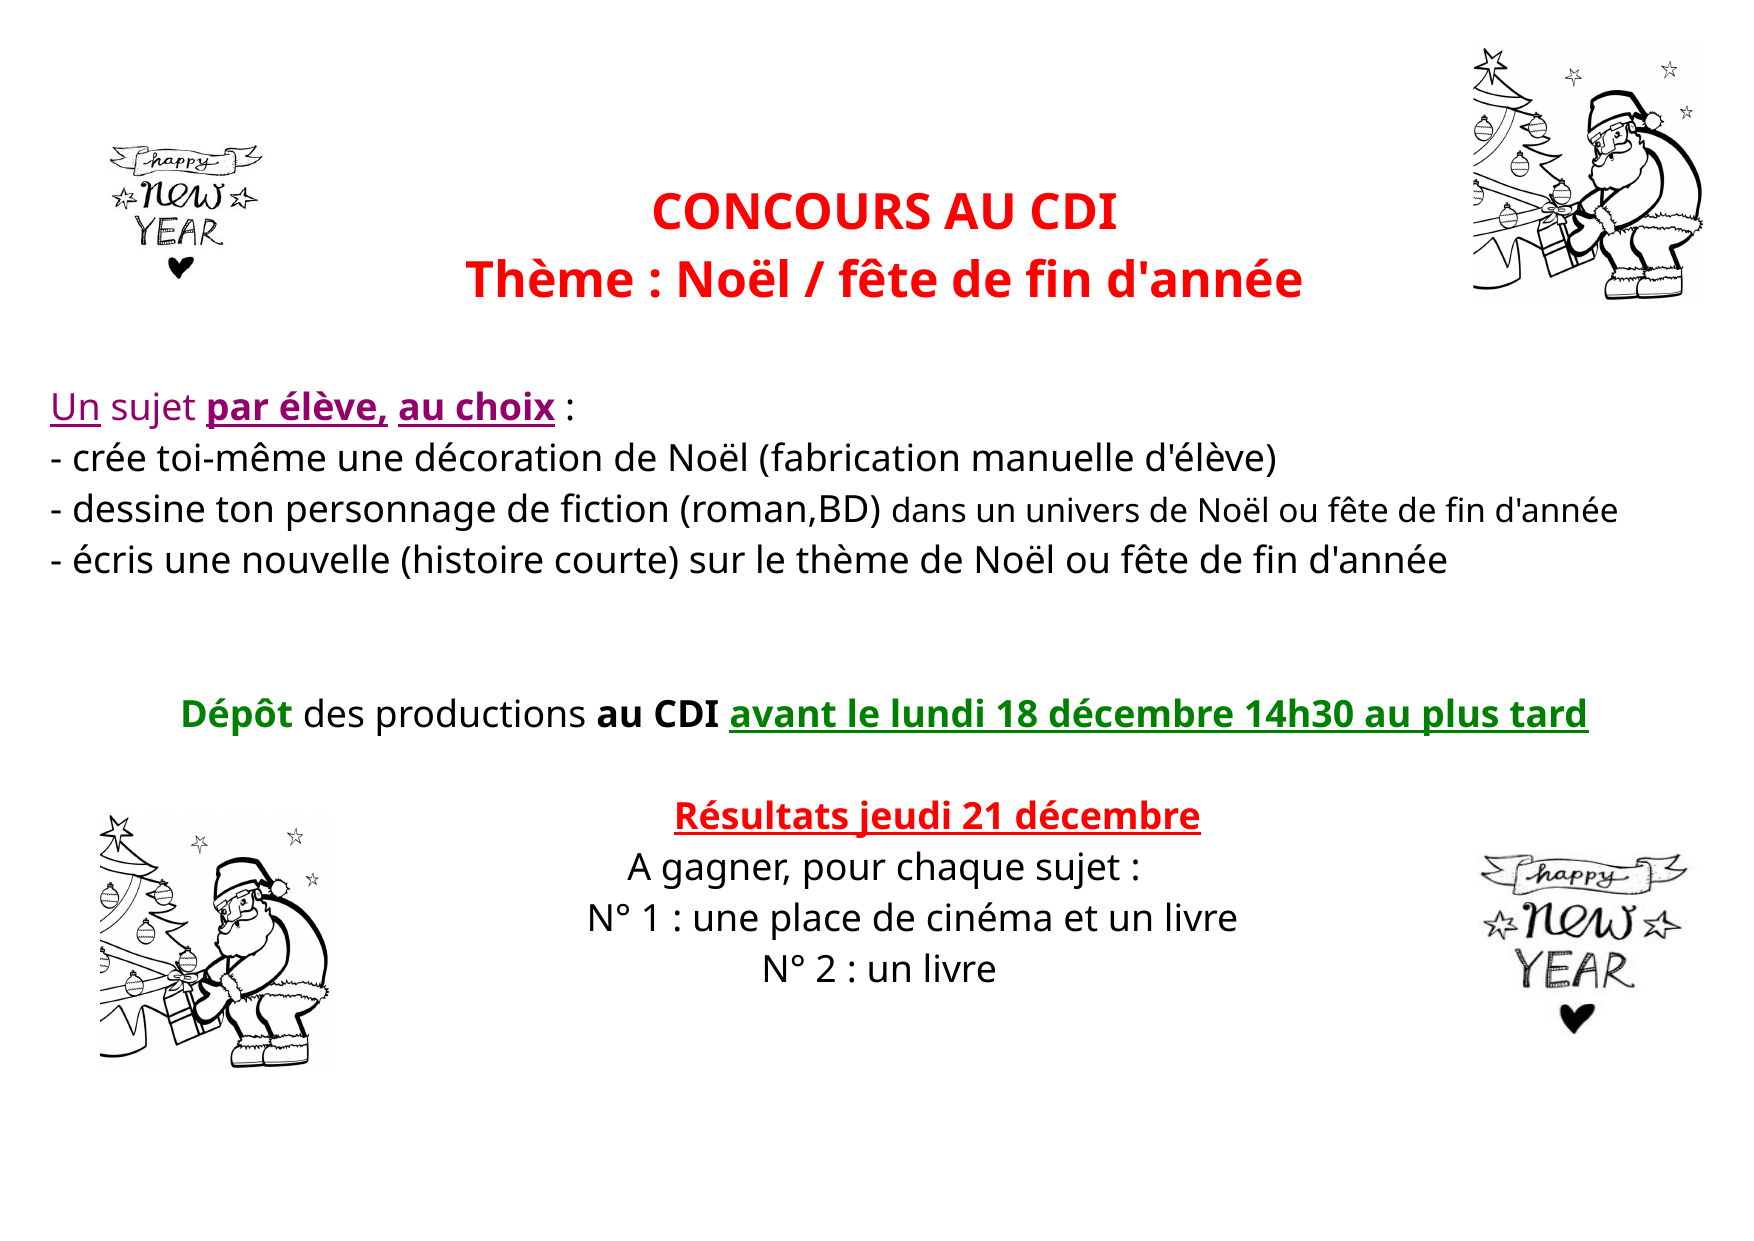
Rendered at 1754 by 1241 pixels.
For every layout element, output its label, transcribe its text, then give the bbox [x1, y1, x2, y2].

text - dessine ton personnage de fiction (roman,BD) dans un univers de Noël ou fête de fin d'année [50, 483, 1718, 534]
text [1706, 176, 1718, 244]
text [50, 891, 100, 942]
text - crée toi-même une décoration de Noël (fabrication manuelle d'élève) [50, 432, 1718, 483]
text [50, 942, 100, 993]
text [50, 176, 68, 244]
picture [1426, 796, 1734, 1138]
text [50, 840, 100, 891]
text [50, 244, 68, 313]
picture [100, 813, 332, 1072]
text Un sujet par élève, au choix : [50, 381, 1718, 432]
text Résultats jeudi 21 décembre [50, 789, 1718, 840]
text N° 2 : un livre [332, 942, 1426, 993]
text - écris une nouvelle (histoire courte) sur le thème de Noël ou fête de fin d'année [50, 534, 1718, 585]
picture [1473, 45, 1706, 304]
text Thème : Noël / fête de fin d'année [296, 244, 1718, 313]
text Dépôt des productions au CDI avant le lundi 18 décembre 14h30 au plus tard [50, 687, 1718, 738]
text A gagner, pour chaque sujet : [332, 840, 1426, 891]
picture [68, 102, 296, 356]
text N° 1 : une place de cinéma et un livre [332, 891, 1426, 942]
text CONCOURS AU CDI [296, 176, 1473, 244]
